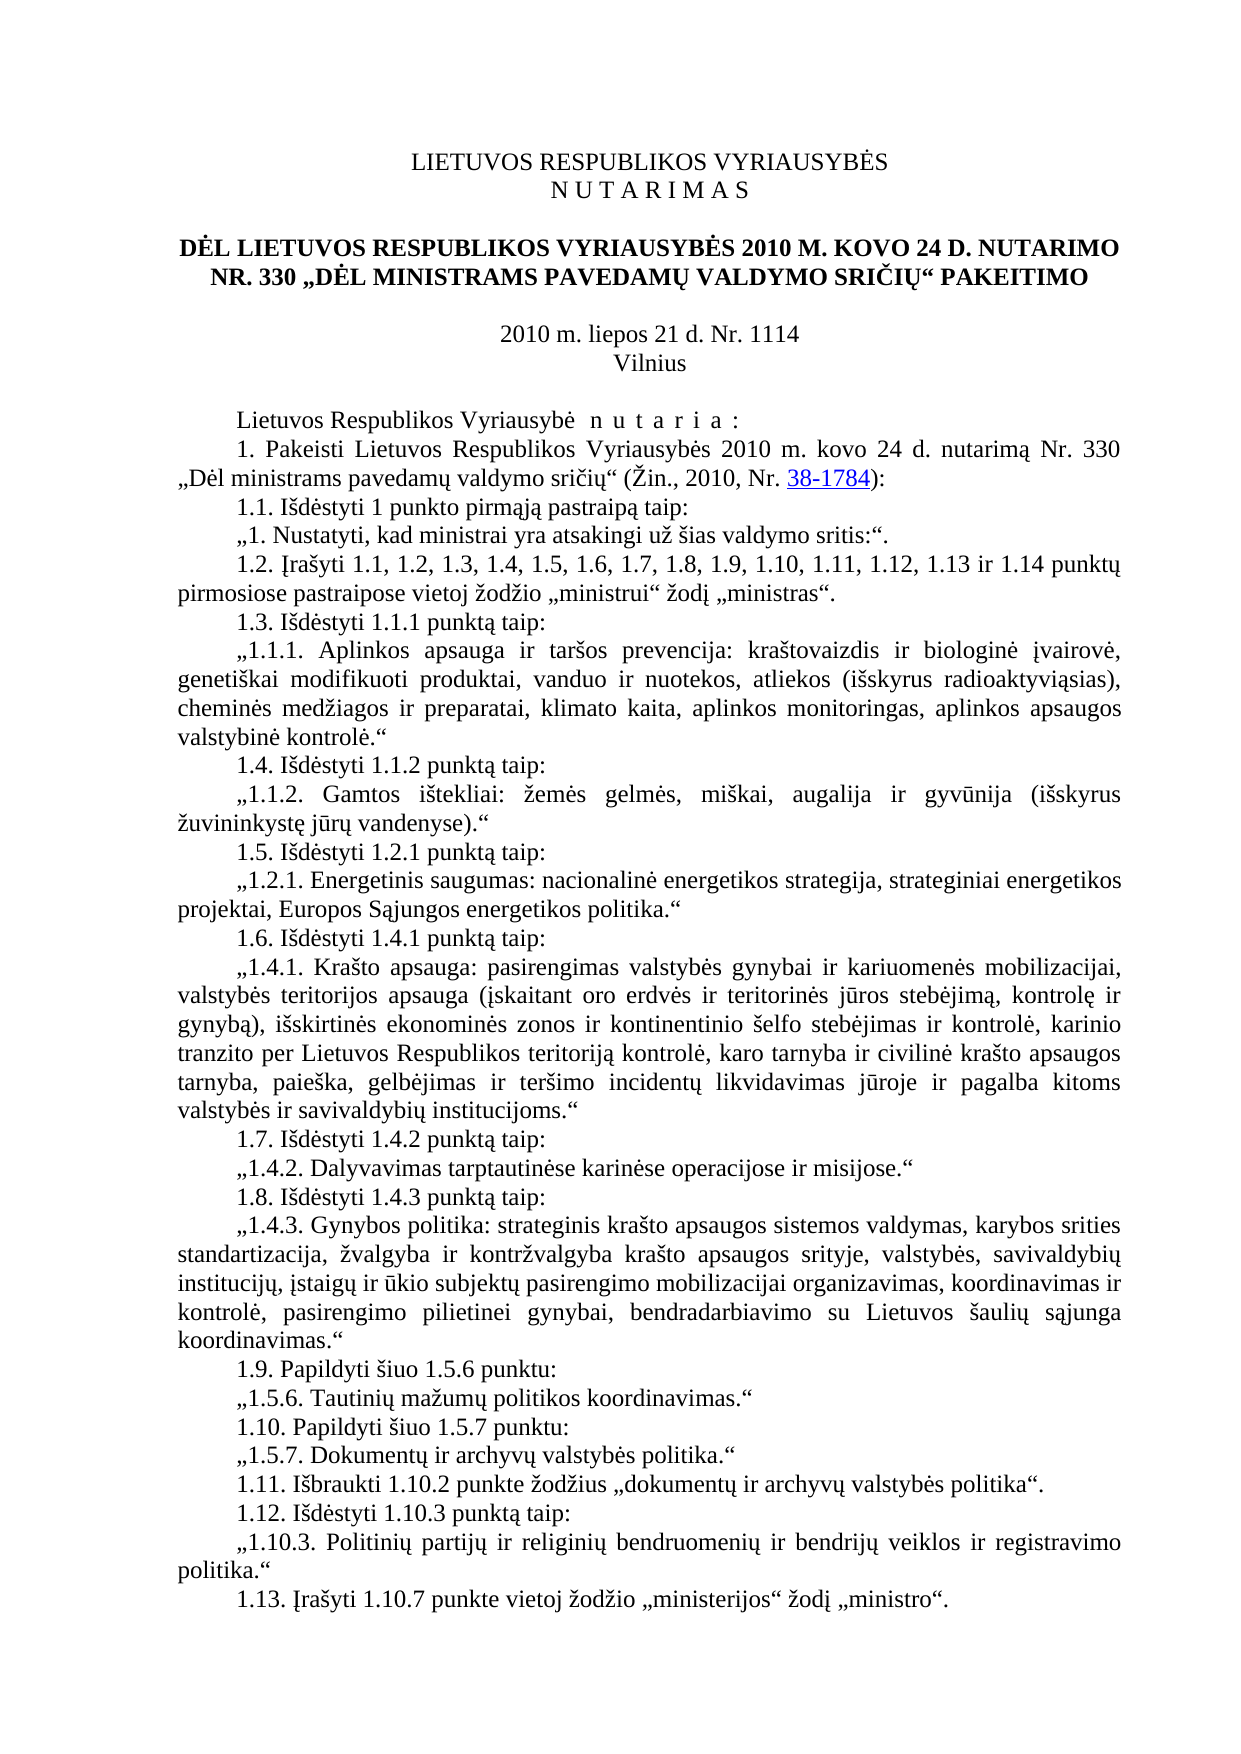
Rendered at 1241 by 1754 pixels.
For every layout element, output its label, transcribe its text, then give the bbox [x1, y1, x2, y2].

text 2010 m. liepos 21 d. Nr. 1114 [177, 319, 1122, 348]
text 1.11. Išbraukti 1.10.2 punkte žodžius „dokumentų ir archyvų valstybės politika“. [177, 1469, 1122, 1498]
text 1.4. Išdėstyti 1.1.2 punktą taip: [177, 751, 1122, 779]
text 1. Pakeisti Lietuvos Respublikos Vyriausybės 2010 m. kovo 24 d. nutarimą Nr. 330 „Dėl ministrams pavedamų valdymo sričių“ (Žin., 2010, Nr. 38-1784): [177, 434, 1122, 492]
text 1.6. Išdėstyti 1.4.1 punktą taip: [177, 923, 1122, 952]
text „1.4.1. Krašto apsauga: pasirengimas valstybės gynybai ir kariuomenės mobilizacijai, valstybės teritorijos apsauga (įskaitant oro erdvės ir teritorinės jūros stebėjimą, kontrolę ir gynybą), išskirtinės ekonominės zonos ir kontinentinio šelfo stebėjimas ir kontrolė, karinio tranzito per Lietuvos Respublikos teritoriją kontrolė, karo tarnyba ir civilinė krašto apsaugos tarnyba, paieška, gelbėjimas ir teršimo incidentų likvidavimas jūroje ir pagalba kitoms valstybės ir savivaldybių institucijoms.“ [177, 952, 1122, 1124]
text „1.4.3. Gynybos politika: strateginis krašto apsaugos sistemos valdymas, karybos srities standartizacija, žvalgyba ir kontržvalgyba krašto apsaugos srityje, valstybės, savivaldybių institucijų, įstaigų ir ūkio subjektų pasirengimo mobilizacijai organizavimas, koordinavimas ir kontrolė, pasirengimo pilietinei gynybai, bendradarbiavimo su Lietuvos šaulių sąjunga koordinavimas.“ [177, 1211, 1122, 1354]
text 1.9. Papildyti šiuo 1.5.6 punktu: [177, 1354, 1122, 1383]
text „1.1.2. Gamtos ištekliai: žemės gelmės, miškai, augalija ir gyvūnija (išskyrus žuvininkystę jūrų vandenyse).“ [177, 779, 1122, 837]
text „1.10.3. Politinių partijų ir religinių bendruomenių ir bendrijų veiklos ir registravimo politika.“ [177, 1527, 1122, 1584]
text „1.4.2. Dalyvavimas tarptautinėse karinėse operacijose ir misijose.“ [177, 1153, 1122, 1182]
text „1.5.6. Tautinių mažumų politikos koordinavimas.“ [177, 1383, 1122, 1412]
text „1.5.7. Dokumentų ir archyvų valstybės politika.“ [177, 1441, 1122, 1469]
text 1.12. Išdėstyti 1.10.3 punktą taip: [177, 1498, 1122, 1527]
text Vilnius [177, 348, 1122, 377]
text 1.13. Įrašyti 1.10.7 punkte vietoj žodžio „ministerijos“ žodį „ministro“. [177, 1584, 1122, 1613]
text 1.10. Papildyti šiuo 1.5.7 punktu: [177, 1412, 1122, 1441]
text 1.2. Įrašyti 1.1, 1.2, 1.3, 1.4, 1.5, 1.6, 1.7, 1.8, 1.9, 1.10, 1.11, 1.12, 1.13 ir 1.14 punktų pirmosiose pastraipose vietoj žodžio „ministrui“ žodį „ministras“. [177, 549, 1122, 607]
text „1.1.1. Aplinkos apsauga ir taršos prevencija: kraštovaizdis ir biologinė įvairovė, genetiškai modifikuoti produktai, vanduo ir nuotekos, atliekos (išskyrus radioaktyviąsias), cheminės medžiagos ir preparatai, klimato kaita, aplinkos monitoringas, aplinkos apsaugos valstybinė kontrolė.“ [177, 636, 1122, 751]
text LIETUVOS RESPUBLIKOS VYRIAUSYBĖS [177, 147, 1122, 176]
text 1.1. Išdėstyti 1 punkto pirmąją pastraipą taip: [177, 492, 1122, 521]
text 1.8. Išdėstyti 1.4.3 punktą taip: [177, 1182, 1122, 1211]
text „1.2.1. Energetinis saugumas: nacionalinė energetikos strategija, strateginiai energetikos projektai, Europos Sąjungos energetikos politika.“ [177, 866, 1122, 923]
text 1.3. Išdėstyti 1.1.1 punktą taip: [177, 607, 1122, 636]
text 1.5. Išdėstyti 1.2.1 punktą taip: [177, 837, 1122, 866]
text DĖL LIETUVOS RESPUBLIKOS VYRIAUSYBĖS 2010 M. KOVO 24 D. NUTARIMO NR. 330 „DĖL MINISTRAMS PAVEDAMŲ VALDYMO SRIČIŲ“ PAKEITIMO [177, 233, 1122, 291]
text 1.7. Išdėstyti 1.4.2 punktą taip: [177, 1124, 1122, 1153]
text N U T A R I M A S [177, 176, 1122, 204]
text Lietuvos Respublikos Vyriausybė nutaria: [177, 406, 1122, 434]
text „1. Nustatyti, kad ministrai yra atsakingi už šias valdymo sritis:“. [177, 521, 1122, 549]
